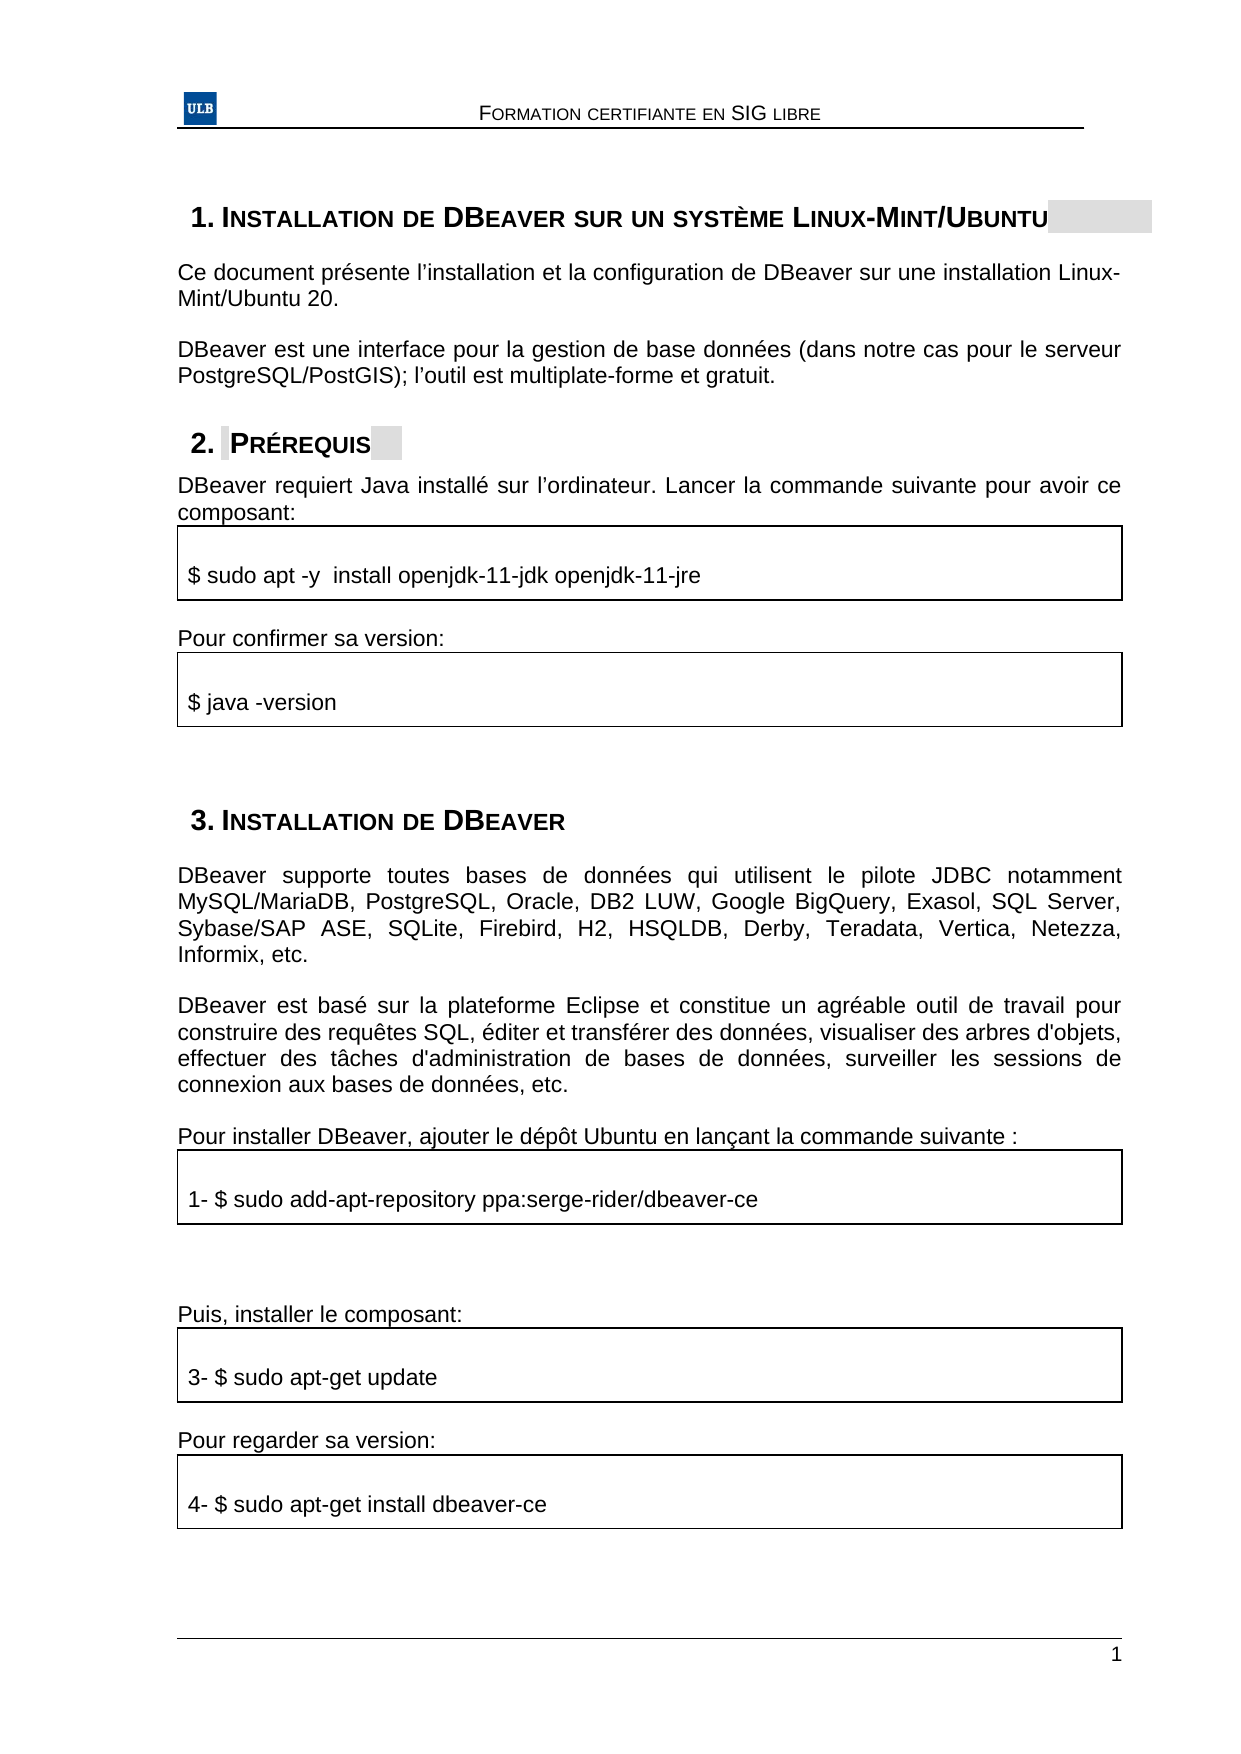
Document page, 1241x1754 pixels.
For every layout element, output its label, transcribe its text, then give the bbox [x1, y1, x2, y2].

table_header 1- $ sudo add-apt-repository ppa:serge-rider/dbeaver-ce [178, 1151, 1121, 1223]
text DBeaver requiert Java installé sur l’ordinateur. Lancer la commande suivante pour avoir ce composant: [177, 472, 1122, 525]
text DBeaver est une interface pour la gestion de base données (dans notre cas pour le serveur PostgreSQL/PostGIS); l’outil est multiplate-forme et gratuit. [177, 336, 1122, 389]
text Ce document présente l’installation et la configuration de DBeaver sur une installation Linux-Mint/Ubuntu 20. [177, 258, 1122, 311]
table_header $ java -version [178, 653, 1121, 726]
subtitle Prérequis [215, 426, 1122, 460]
text DBeaver supporte toutes bases de données qui utilisent le pilote JDBC notamment MySQL/MariaDB, PostgreSQL, Oracle, DB2 LUW, Google BigQuery, Exasol, SQL Server, Sybase/SAP ASE, SQLite, Firebird, H2, HSQLDB, Derby, Teradata, Vertica, Netezza, Informix, etc. [177, 862, 1122, 967]
subtitle Installation de DBeaver sur un système Linux-Mint/Ubuntu [215, 200, 1122, 233]
text DBeaver est basé sur la plateforme Eclipse et constitue un agréable outil de travail pour construire des requêtes SQL, éditer et transférer des données, visualiser des arbres d'objets, effectuer des tâches d'administration de bases de données, surveiller les sessions de connexion aux bases de données, etc. [177, 992, 1122, 1098]
text Pour installer DBeaver, ajouter le dépôt Ubuntu en lançant la commande suivante : [177, 1123, 1122, 1149]
table_header 4- $ sudo apt-get install dbeaver-ce [178, 1456, 1121, 1528]
text Puis, installer le composant: [177, 1301, 1122, 1327]
picture [183, 92, 217, 125]
text Pour confirmer sa version: [177, 625, 1122, 652]
table_header 3- $ sudo apt-get update [178, 1329, 1121, 1401]
text Pour regarder sa version: [177, 1427, 1122, 1454]
subtitle Installation de DBeaver [215, 803, 1122, 837]
table_header $ sudo apt -y install openjdk-11-jdk openjdk-11-jre [178, 527, 1121, 599]
